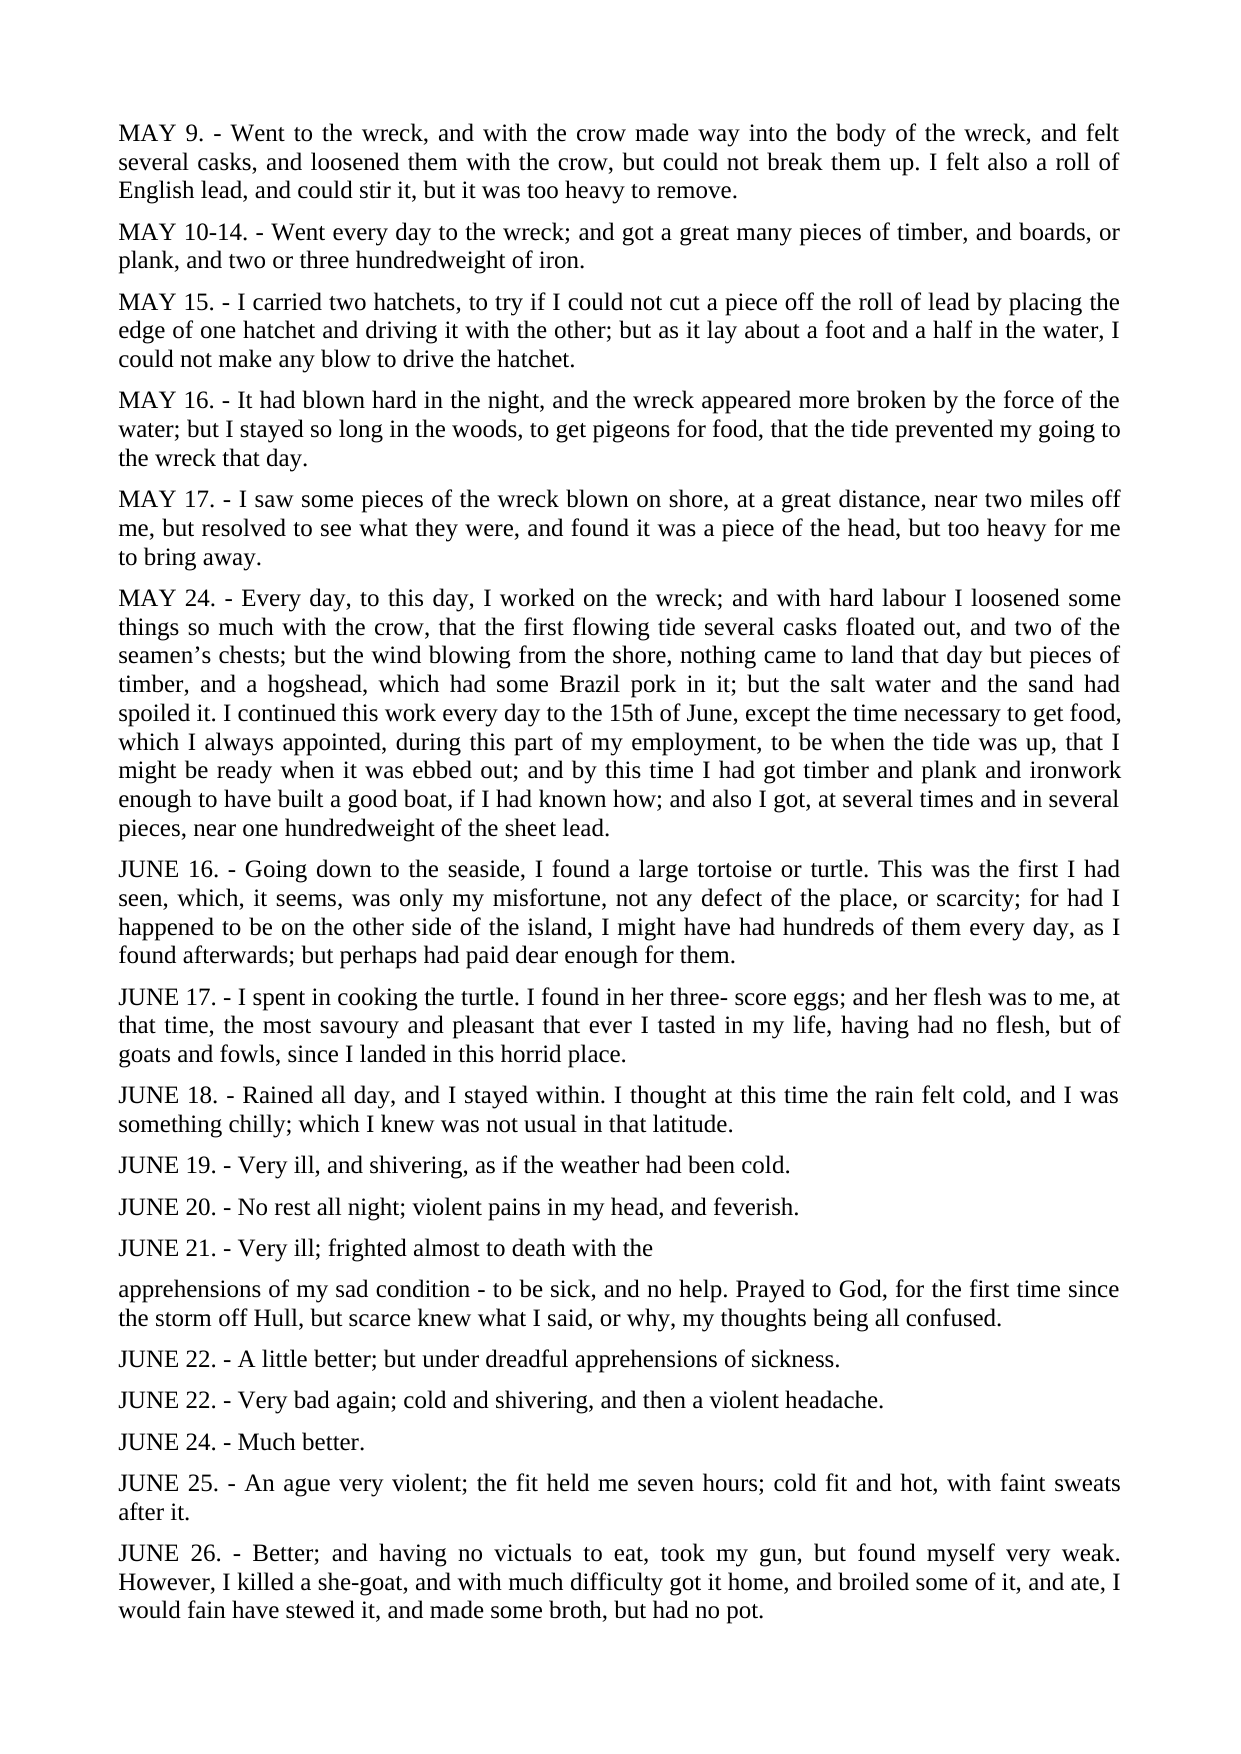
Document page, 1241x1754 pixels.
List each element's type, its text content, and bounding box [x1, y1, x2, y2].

text JUNE 26. - Better; and having no victuals to eat, took my gun, but found myself very weak. However, I killed a she-goat, and with much difficulty got it home, and broiled some of it, and ate, I would fain have stewed it, and made some broth, but had no pot. [118, 1538, 1122, 1624]
text JUNE 24. - Much better. [118, 1427, 1122, 1456]
text MAY 17. - I saw some pieces of the wreck blown on shore, at a great distance, near two miles off me, but resolved to see what they were, and found it was a piece of the head, but too heavy for me to bring away. [118, 484, 1122, 571]
text apprehensions of my sad condition - to be sick, and no help. Prayed to God, for the first time since the storm off Hull, but scarce knew what I said, or why, my thoughts being all confused. [118, 1274, 1122, 1332]
text MAY 9. - Went to the wreck, and with the crow made way into the body of the wreck, and felt several casks, and loosened them with the crow, but could not break them up. I felt also a roll of English lead, and could stir it, but it was too heavy to remove. [118, 118, 1122, 204]
text JUNE 22. - Very bad again; cold and shivering, and then a violent headache. [118, 1386, 1122, 1414]
text JUNE 18. - Rained all day, and I stayed within. I thought at this time the rain felt cold, and I was something chilly; which I knew was not usual in that latitude. [118, 1081, 1122, 1138]
text JUNE 22. - A little better; but under dreadful apprehensions of sickness. [118, 1344, 1122, 1373]
text JUNE 21. - Very ill; frighted almost to death with the [118, 1233, 1122, 1262]
text JUNE 20. - No rest all night; violent pains in my head, and feverish. [118, 1192, 1122, 1221]
text MAY 16. - It had blown hard in the night, and the wreck appeared more broken by the force of the water; but I stayed so long in the woods, to get pigeons for food, that the tide prevented my going to the wreck that day. [118, 386, 1122, 472]
text MAY 15. - I carried two hatchets, to try if I could not cut a piece off the roll of lead by placing the edge of one hatchet and driving it with the other; but as it lay about a foot and a half in the water, I could not make any blow to drive the hatchet. [118, 287, 1122, 373]
text MAY 24. - Every day, to this day, I worked on the wreck; and with hard labour I loosened some things so much with the crow, that the first flowing tide several casks floated out, and two of the seamen’s chests; but the wind blowing from the shore, nothing came to land that day but pieces of timber, and a hogshead, which had some Brazil pork in it; but the salt water and the sand had spoiled it. I continued this work every day to the 15th of June, except the time necessary to get food, which I always appointed, during this part of my employment, to be when the tide was up, that I might be ready when it was ebbed out; and by this time I had got timber and plank and ironwork enough to have built a good boat, if I had known how; and also I got, at several times and in several pieces, near one hundredweight of the sheet lead. [118, 583, 1122, 842]
text JUNE 25. - An ague very violent; the fit held me seven hours; cold fit and hot, with faint sweats after it. [118, 1468, 1122, 1526]
text JUNE 19. - Very ill, and shivering, as if the weather had been cold. [118, 1151, 1122, 1179]
text JUNE 17. - I spent in cooking the turtle. I found in her three- score eggs; and her flesh was to me, at that time, the most savoury and pleasant that ever I tasted in my life, having had no flesh, but of goats and fowls, since I landed in this horrid place. [118, 982, 1122, 1068]
text MAY 10-14. - Went every day to the wreck; and got a great many pieces of timber, and boards, or plank, and two or three hundredweight of iron. [118, 217, 1122, 274]
text JUNE 16. - Going down to the seaside, I found a large tortoise or turtle. This was the first I had seen, which, it seems, was only my misfortune, not any defect of the place, or scarcity; for had I happened to be on the other side of the island, I might have had hundreds of them every day, as I found afterwards; but perhaps had paid dear enough for them. [118, 854, 1122, 969]
